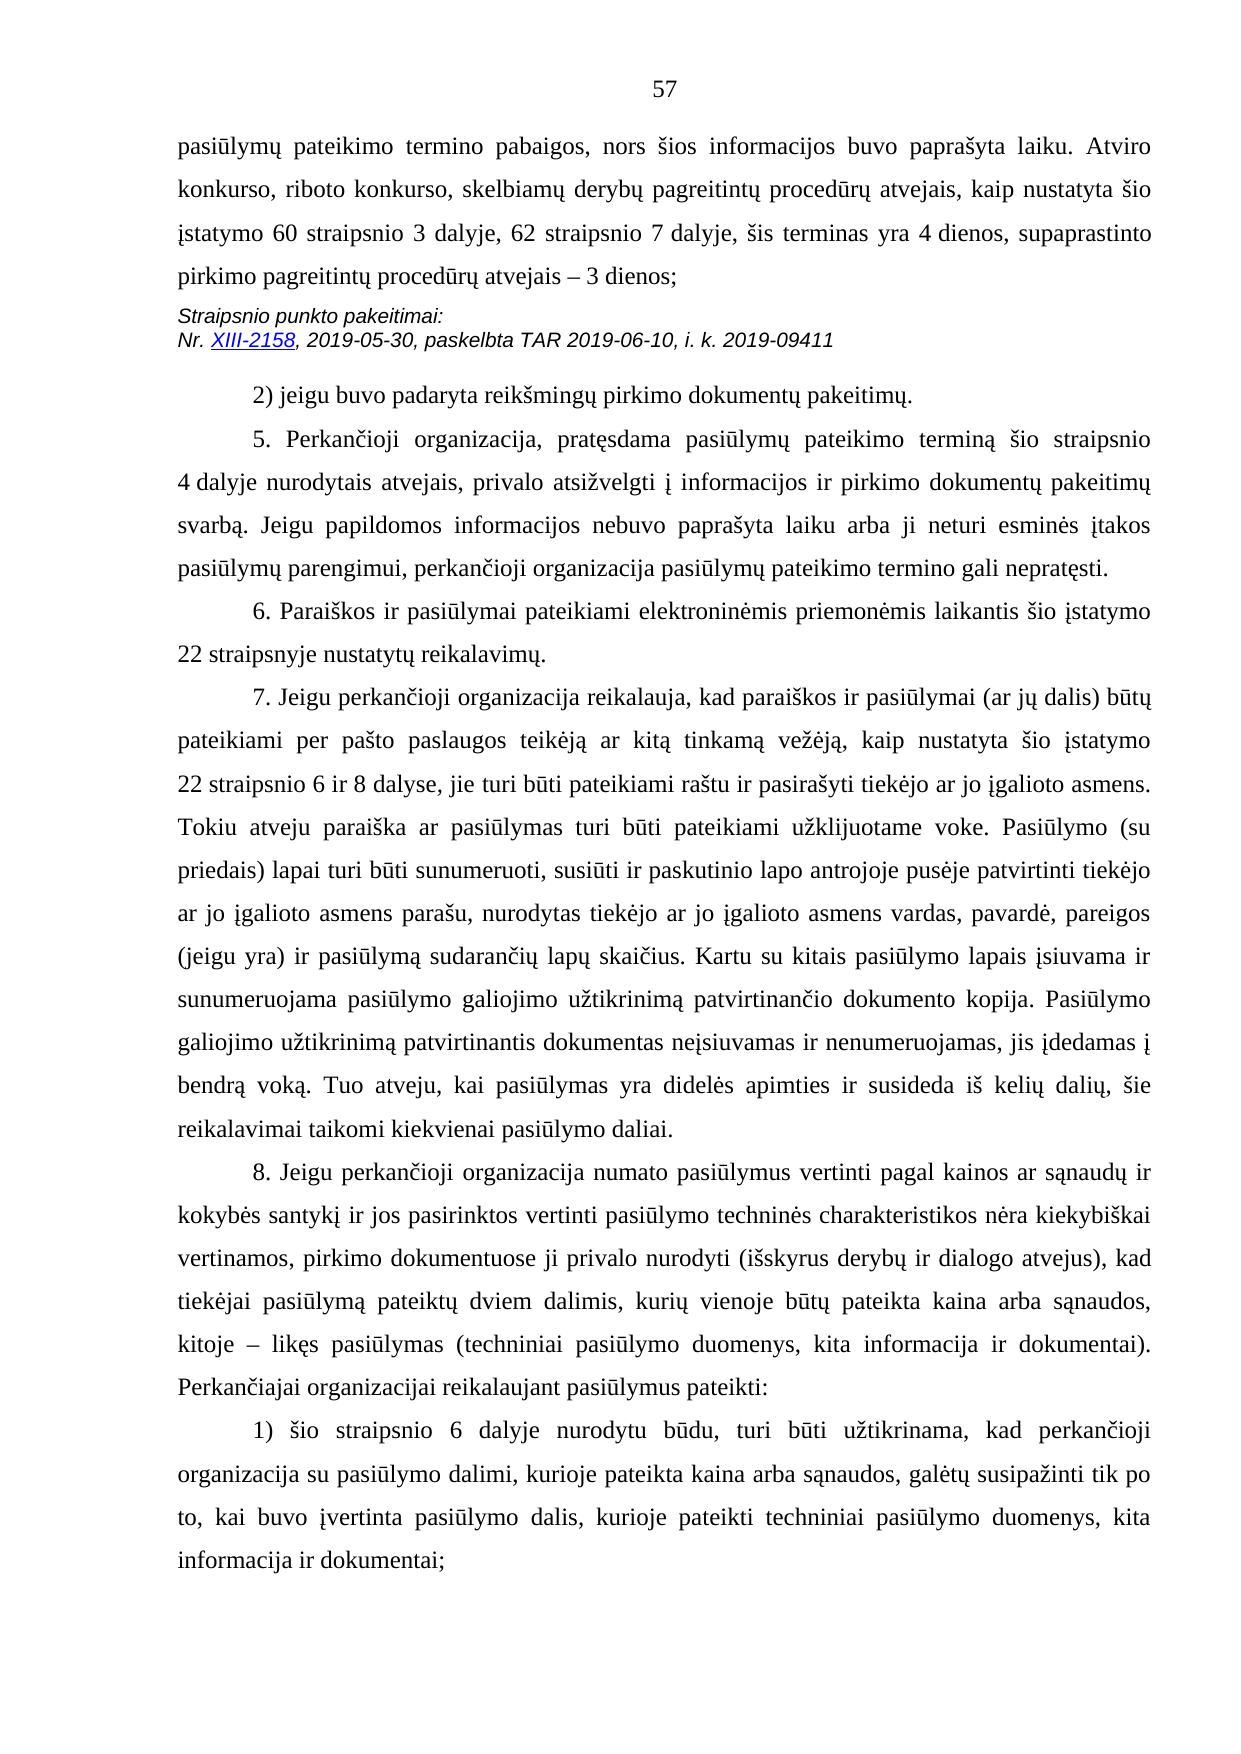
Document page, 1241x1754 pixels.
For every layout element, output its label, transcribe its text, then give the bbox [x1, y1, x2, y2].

text 6. Paraiškos ir pasiūlymai pateikiami elektroninėmis priemonėmis laikantis šio įstatymo 22 straipsnyje nustatytų reikalavimų. [177, 596, 1152, 668]
text pasiūlymų pateikimo termino pabaigos, nors šios informacijos buvo paprašyta laiku. Atviro konkurso, riboto konkurso, skelbiamų derybų pagreitintų procedūrų atvejais, kaip nustatyta šio įstatymo 60 straipsnio 3 dalyje, 62 straipsnio 7 dalyje, šis terminas yra 4 dienos, supaprastinto pirkimo pagreitintų procedūrų atvejais – 3 dienos; [177, 131, 1152, 289]
text Nr. XIII-2158, 2019-05-30, paskelbta TAR 2019-06-10, i. k. 2019-09411 [177, 328, 1152, 352]
text 8. Jeigu perkančioji organizacija numato pasiūlymus vertinti pagal kainos ar sąnaudų ir kokybės santykį ir jos pasirinktos vertinti pasiūlymo techninės charakteristikos nėra kiekybiškai vertinamos, pirkimo dokumentuose ji privalo nurodyti (išskyrus derybų ir dialogo atvejus), kad tiekėjai pasiūlymą pateiktų dviem dalimis, kurių vienoje būtų pateikta kaina arba sąnaudos, kitoje – likęs pasiūlymas (techniniai pasiūlymo duomenys, kita informacija ir dokumentai). Perkančiajai organizacijai reikalaujant pasiūlymus pateikti: [177, 1157, 1152, 1401]
text 2) jeigu buvo padaryta reikšmingų pirkimo dokumentų pakeitimų. [177, 381, 1152, 409]
text 1) šio straipsnio 6 dalyje nurodytu būdu, turi būti užtikrinama, kad perkančioji organizacija su pasiūlymo dalimi, kurioje pateikta kaina arba sąnaudos, galėtų susipažinti tik po to, kai buvo įvertinta pasiūlymo dalis, kurioje pateikti techniniai pasiūlymo duomenys, kita informacija ir dokumentai; [177, 1416, 1152, 1574]
text 7. Jeigu perkančioji organizacija reikalauja, kad paraiškos ir pasiūlymai (ar jų dalis) būtų pateikiami per pašto paslaugos teikėją ar kitą tinkamą vežėją, kaip nustatyta šio įstatymo 22 straipsnio 6 ir 8 dalyse, jie turi būti pateikiami raštu ir pasirašyti tiekėjo ar jo įgalioto asmens. Tokiu atveju paraiška ar pasiūlymas turi būti pateikiami užklijuotame voke. Pasiūlymo (su priedais) lapai turi būti sunumeruoti, susiūti ir paskutinio lapo antrojoje pusėje patvirtinti tiekėjo ar jo įgalioto asmens parašu, nurodytas tiekėjo ar jo įgalioto asmens vardas, pavardė, pareigos (jeigu yra) ir pasiūlymą sudarančių lapų skaičius. Kartu su kitais pasiūlymo lapais įsiuvama ir sunumeruojama pasiūlymo galiojimo užtikrinimą patvirtinančio dokumento kopija. Pasiūlymo galiojimo užtikrinimą patvirtinantis dokumentas neįsiuvamas ir nenumeruojamas, jis įdedamas į bendrą voką. Tuo atveju, kai pasiūlymas yra didelės apimties ir susideda iš kelių dalių, šie reikalavimai taikomi kiekvienai pasiūlymo daliai. [177, 682, 1152, 1142]
text Straipsnio punkto pakeitimai: [177, 304, 1152, 328]
text 5. Perkančioji organizacija, pratęsdama pasiūlymų pateikimo terminą šio straipsnio 4 dalyje nurodytais atvejais, privalo atsižvelgti į informacijos ir pirkimo dokumentų pakeitimų svarbą. Jeigu papildomos informacijos nebuvo paprašyta laiku arba ji neturi esminės įtakos pasiūlymų parengimui, perkančioji organizacija pasiūlymų pateikimo termino gali nepratęsti. [177, 424, 1152, 582]
